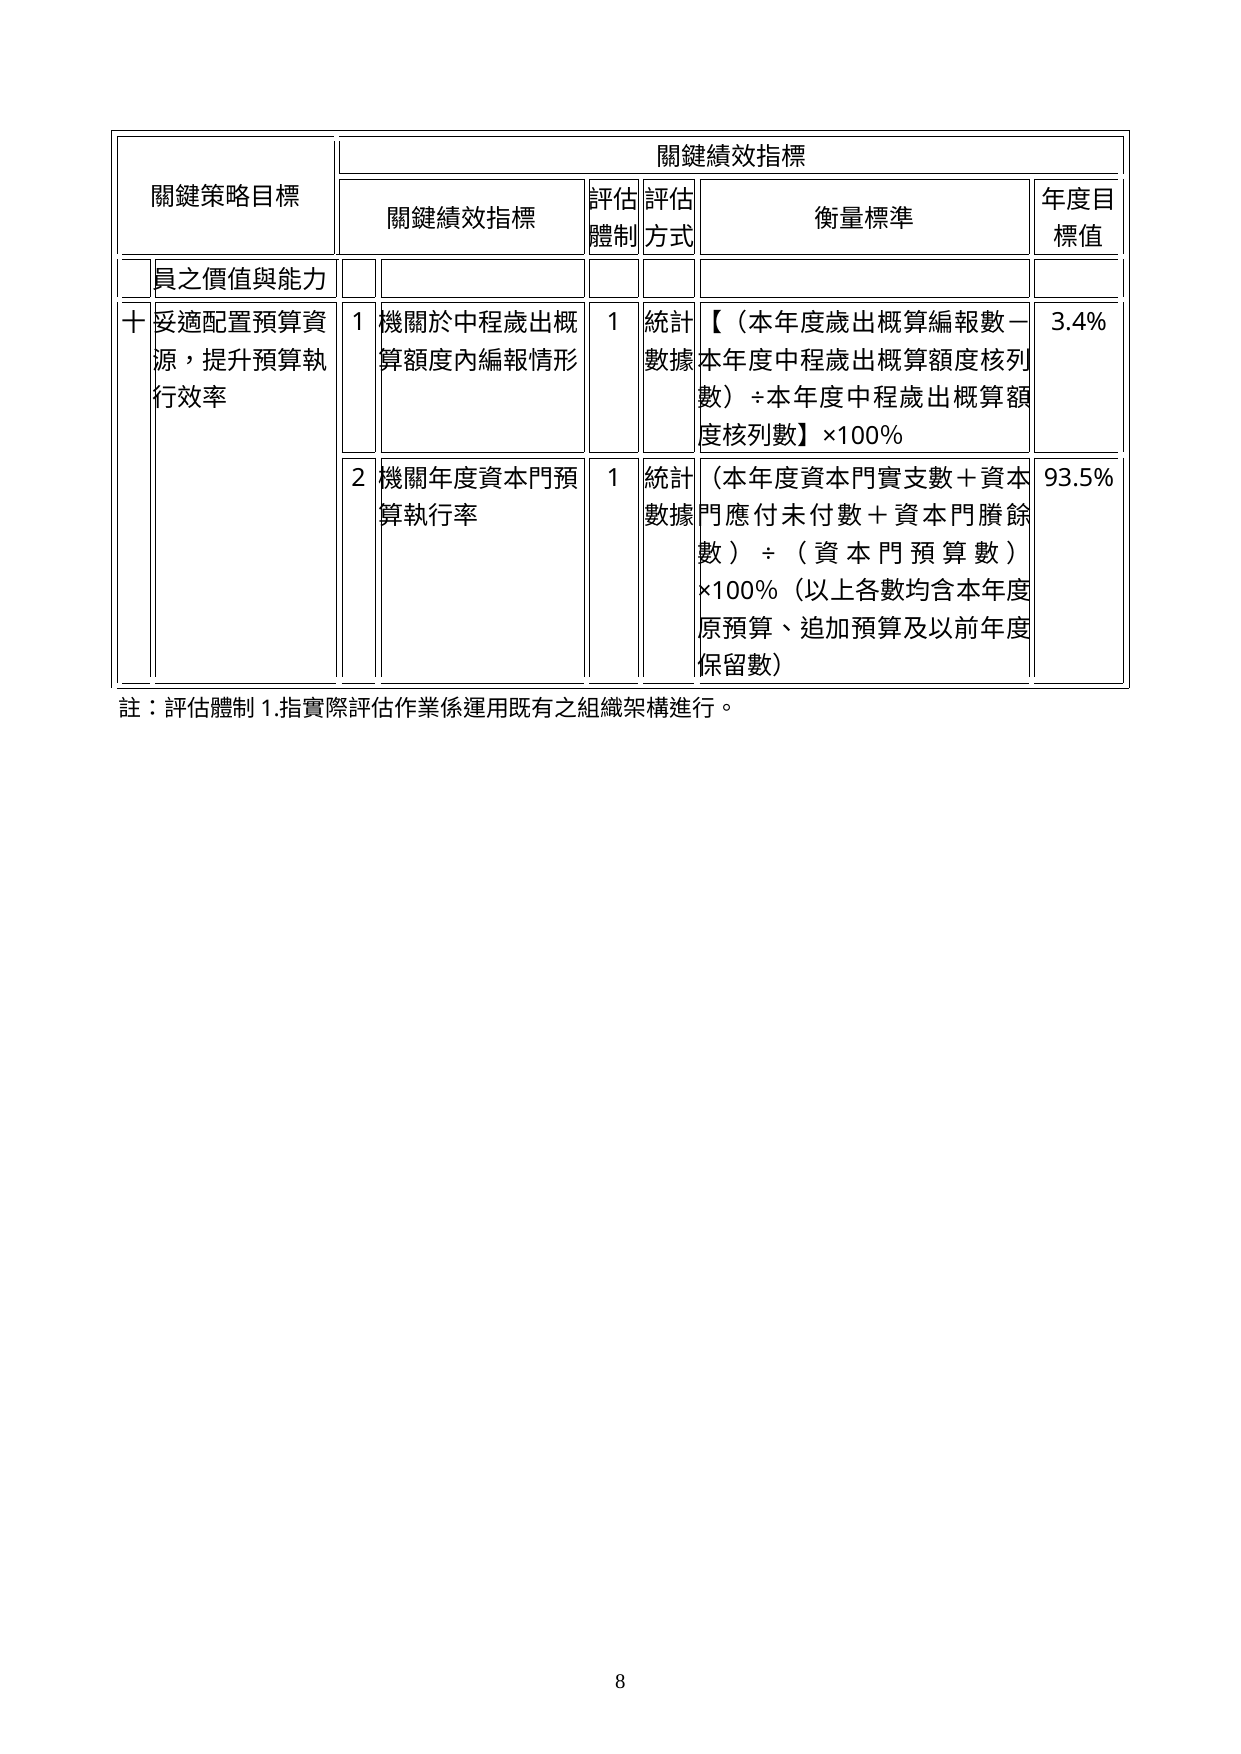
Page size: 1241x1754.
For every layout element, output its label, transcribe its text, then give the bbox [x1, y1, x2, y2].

table_cell 3.4% [1031, 297, 1126, 452]
table_cell 【（本年度歲出概算編報數－本年度中程歲出概算額度核列數）÷本年度中程歲出概算額度核列數】×100％ [697, 297, 1031, 452]
table_cell [378, 254, 587, 297]
table_cell [114, 254, 153, 297]
table_header 關鍵策略目標 [114, 131, 337, 254]
table_cell [1031, 254, 1126, 297]
table_header 關鍵績效指標 [337, 131, 1126, 173]
table_cell 加強培育與訓練，提升主計人員之價值與能力 [156, 260, 336, 297]
table_cell （本年度資本門實支數＋資本門應付未付數＋資本門賸餘數）÷（資本門預算數） ×100％（以上各數均含本年度原預算、追加預算及以前年度保留數） [697, 452, 1031, 682]
table_cell 機關於中程歲出概算額度內編報情形 [378, 297, 587, 452]
table_cell 2 [339, 452, 378, 682]
table_cell 統計數據 [641, 452, 697, 682]
table_cell 統計數據 [641, 297, 697, 452]
table_cell 機關年度資本門預算執行率 [378, 452, 587, 682]
table_cell 十 [114, 297, 153, 682]
table_cell 加強培育與訓練，提升主計人員之價值與能力 [153, 254, 339, 289]
table_cell 1 [587, 297, 641, 452]
table_cell 93.5% [1031, 452, 1126, 682]
table_cell 1 [587, 452, 641, 682]
table_cell 年度目標值 [1031, 173, 1126, 254]
table_cell [697, 254, 1031, 297]
text 註：評估體制1.指實際評估作業係運用既有之組織架構進行。 [118, 689, 1122, 725]
table_cell 衡量標準 [697, 174, 1031, 254]
table_cell 評估 體制 [587, 174, 641, 254]
table_cell 1 [339, 297, 378, 452]
table_cell 關鍵績效指標 [337, 173, 587, 254]
table_cell [339, 255, 378, 297]
table_cell [641, 254, 697, 297]
table_cell [587, 254, 641, 297]
table_cell 妥適配置預算資源，提升預算執行效率 [153, 297, 339, 682]
table_cell 評估 方式 [641, 174, 697, 254]
